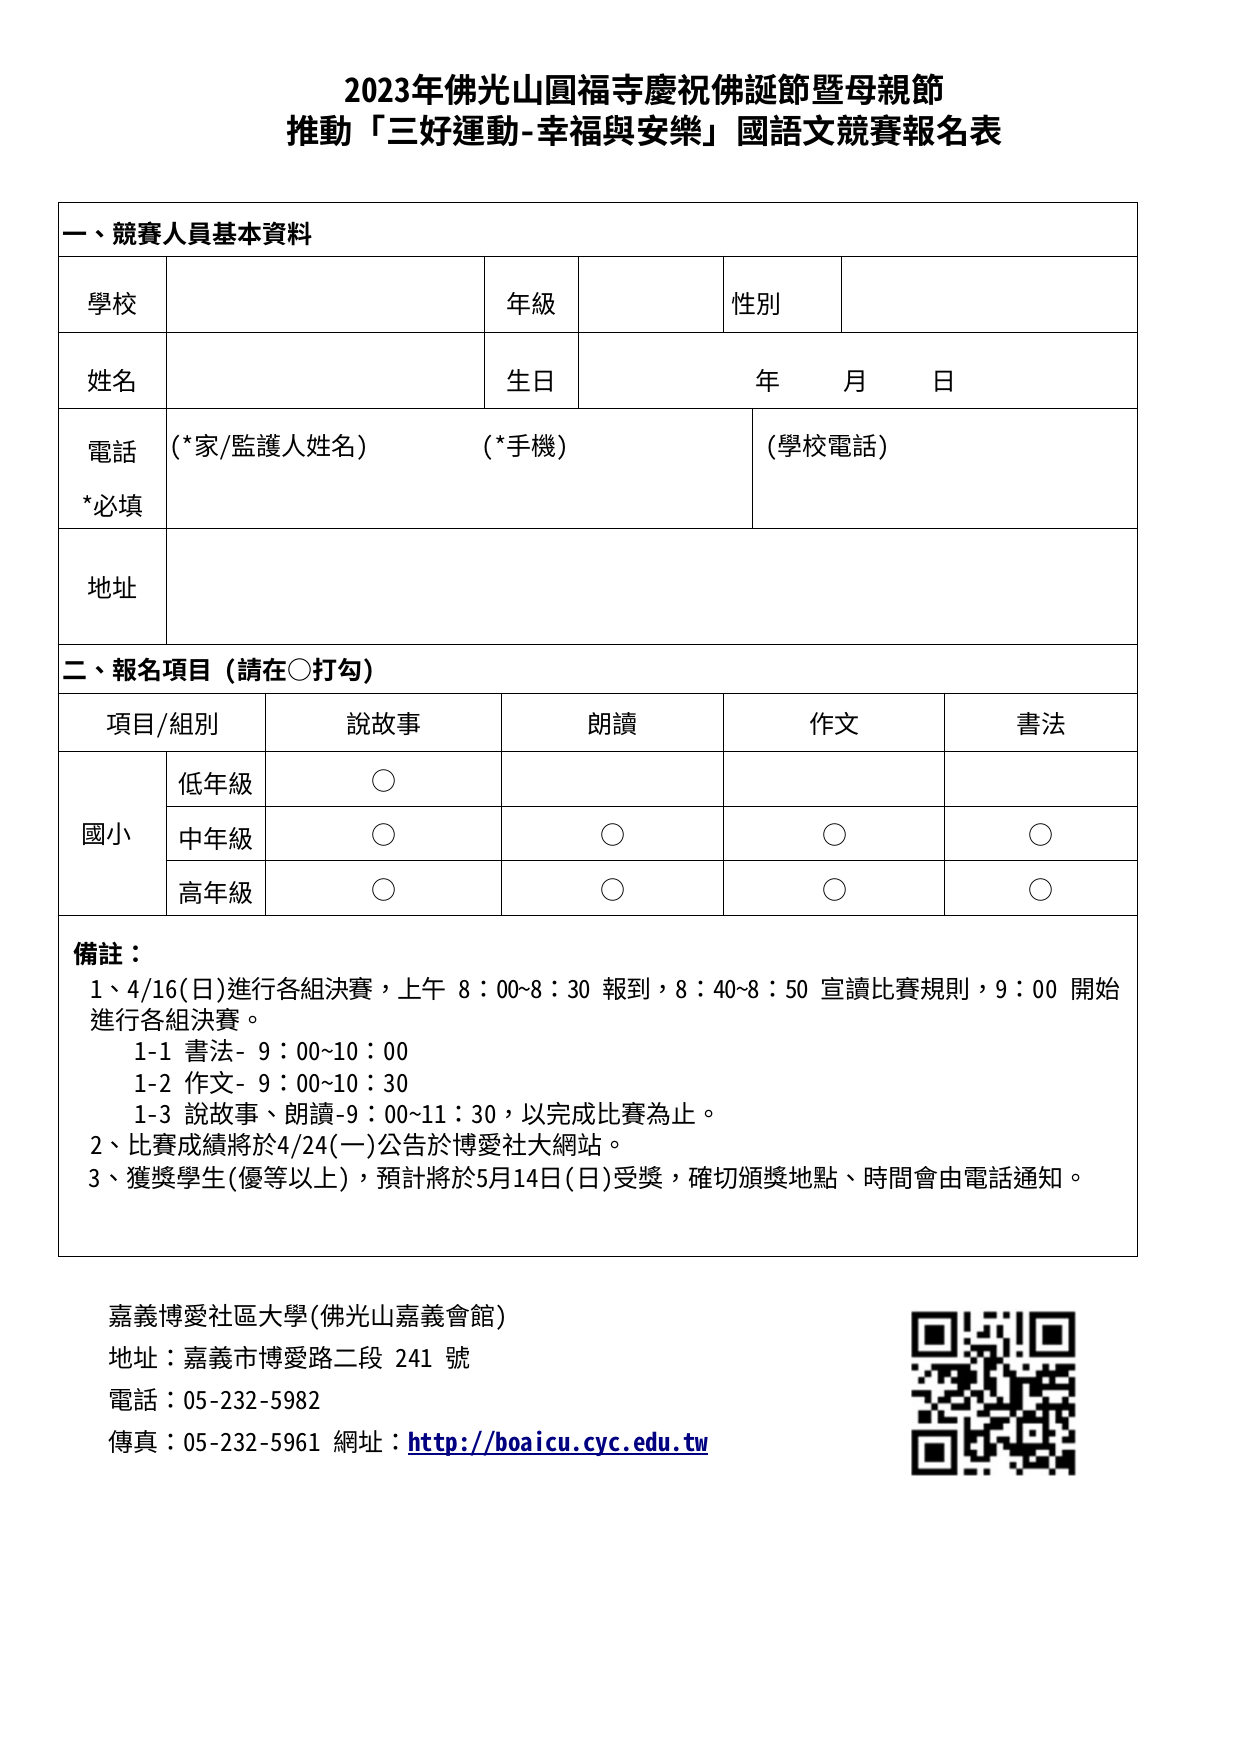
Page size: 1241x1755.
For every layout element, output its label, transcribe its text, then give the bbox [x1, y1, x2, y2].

text 傳真：05-232-5961 網址：http://boaicu.cyc.edu.tw [108, 1418, 910, 1459]
table_cell [167, 333, 484, 408]
text 2023年佛光山圓福寺慶祝佛誕節暨母親節 [153, 69, 1087, 110]
table_cell ○ [266, 752, 501, 806]
table_cell [579, 257, 723, 332]
table_header 一、競賽人員基本資料 [59, 203, 1137, 256]
table_cell 性別 [724, 257, 841, 332]
table_cell 地址 [59, 529, 166, 643]
table_cell 中年級 [167, 807, 265, 860]
table_cell ○ [502, 807, 723, 860]
table_cell [167, 529, 1137, 643]
text [1078, 1418, 1199, 1459]
table_cell (*家/監護人姓名) (*手機) [167, 409, 752, 528]
table_cell 電話 *必填 [59, 409, 166, 528]
table_cell 年級 [485, 257, 578, 332]
table_cell ○ [502, 861, 723, 915]
table_cell 國小 [59, 752, 166, 915]
table_cell (學校電話) [753, 409, 1137, 528]
table_cell 高年級 [167, 861, 265, 915]
table_cell 學校 [59, 257, 166, 332]
table_cell 書法 [945, 694, 1137, 751]
table_cell ○ [266, 807, 501, 860]
table_cell [945, 752, 1137, 806]
table_cell 備註： 1、4/16(日)進行各組決賽，上午 8：00~8：30 報到，8：40~8：50 宣讀比賽規則，9：00 開始進行各組決賽。 1-1 書法- 9：00~10：00 1-2 作文- 9：00~10：30 1-3 說故事、朗讀-9：00~11：30，以完成比賽為止。 2、比賽成績將於4/24(一)公告於博愛社大網站。 3、獲獎學生(優等以上)，預計將於5月14日(日)受獎，確切頒獎地點、時間會由電話通知。 [59, 916, 1137, 1256]
table_cell 項目/組別 [59, 694, 265, 751]
table_cell ○ [724, 861, 944, 915]
table_cell 生日 [485, 333, 578, 408]
table_cell 作文 [724, 694, 944, 751]
table_cell 低年級 [167, 752, 265, 806]
table_cell 二、報名項目 (請在○打勾) [59, 645, 1137, 693]
table_cell 年 月 日 [579, 333, 1137, 408]
subtitle 地址：嘉義市博愛路二段 241 號 [108, 1334, 566, 1376]
subtitle 嘉義博愛社區大學(佛光山嘉義會館) [108, 1292, 566, 1334]
table_cell [502, 752, 723, 806]
table_cell ○ [266, 861, 501, 915]
text [1078, 1376, 1199, 1418]
text 推動「三好運動-幸福與安樂」國語文競賽報名表 [153, 110, 1087, 152]
table_cell 姓名 [59, 333, 166, 408]
table_cell [842, 257, 1137, 332]
table_cell 朗讀 [502, 694, 723, 751]
table_cell [167, 257, 484, 332]
table_cell ○ [945, 807, 1137, 860]
table_cell ○ [945, 861, 1137, 915]
table_cell [724, 752, 944, 806]
table_cell 說故事 [266, 694, 501, 751]
table_cell ○ [724, 807, 944, 860]
text 電話：05-232-5982 [108, 1376, 910, 1418]
